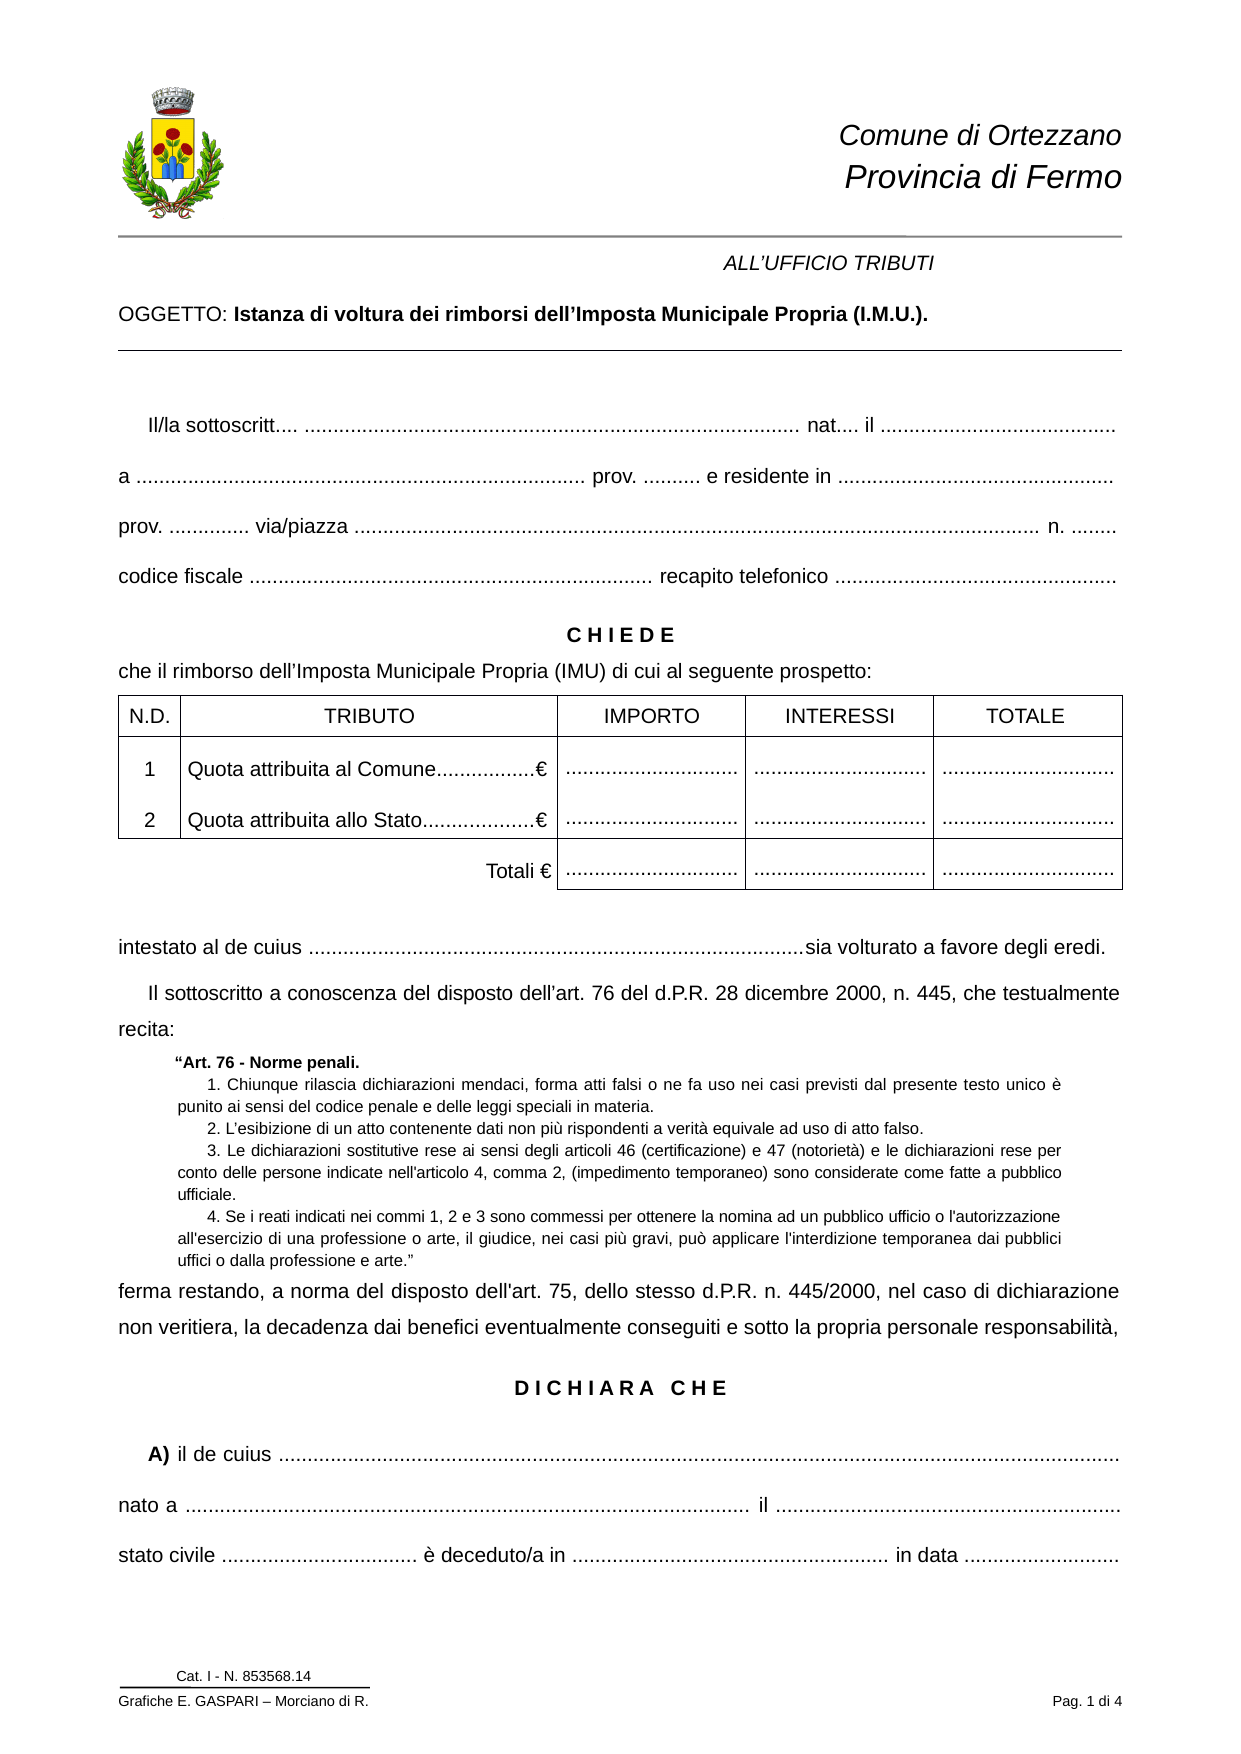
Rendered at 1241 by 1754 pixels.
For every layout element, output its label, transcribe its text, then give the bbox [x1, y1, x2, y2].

text C H I E D E [118, 623, 1122, 647]
text Comune di Ortezzano [224, 118, 1122, 152]
text ALL’UFFICIO TRIBUTI [723, 251, 1122, 275]
table_cell Totali € [181, 839, 557, 889]
text 4. Se i reati indicati nei commi 1, 2 e 3 sono commessi per ottenere la nomina ad un pubblico ufficio o l'autorizzazione all'esercizio di una professione o arte, il giudice, nei casi più gravi, può applicare l'interdizione temporanea dai pubblici uffici o dalla professione e arte.” [177, 1207, 1063, 1270]
table_header INTERESSI [746, 696, 933, 736]
text che il rimborso dell’Imposta Municipale Propria (IMU) di cui al seguente prospetto: [118, 658, 1122, 682]
text OGGETTO: Istanza di voltura dei rimborsi dell’Imposta Municipale Propria (I.M.U.). [118, 302, 1122, 326]
text “Art. 76 - Norme penali. [174, 1053, 1122, 1072]
text D I C H I A R A C H E [118, 1376, 1122, 1400]
table_cell .............................. [558, 839, 745, 889]
picture [122, 87, 224, 219]
table_cell 1 [119, 737, 180, 787]
table_cell .............................. [934, 787, 1122, 837]
text 1. Chiunque rilascia dichiarazioni mendaci, forma atti falsi o ne fa uso nei casi previsti dal presente testo unico è punito ai sensi del codice penale e delle leggi speciali in materia. [177, 1075, 1063, 1116]
table_cell .............................. [558, 737, 745, 787]
table_cell .............................. [746, 737, 933, 787]
list il de cuius .................................................................................................................................................. nato a .................................................................................................. il ............................................................ stato civile .................................. è deceduto/a in ....................................................... in data ........................... [118, 1431, 1122, 1570]
text Il sottoscritto a conoscenza del disposto dell’art. 76 del d.P.R. 28 dicembre 2000, n. 445, che testualmente recita: [118, 981, 1122, 1041]
text Provincia di Fermo [224, 157, 1122, 195]
text ferma restando, a norma del disposto dell'art. 75, dello stesso d.P.R. n. 445/2000, nel caso di dichiarazione non veritiera, la decadenza dai benefici eventualmente conseguiti e sotto la propria personale responsabilità, [118, 1279, 1122, 1339]
table_cell Quota attribuita al Comune € [181, 737, 557, 787]
table_cell .............................. [934, 839, 1122, 889]
text 2. L’esibizione di un atto contenente dati non più rispondenti a verità equivale ad uso di atto falso. [177, 1119, 1063, 1138]
text intestato al de cuius ......................................................................................sia volturato a favore degli eredi. [118, 923, 1122, 962]
table_header TRIBUTO [181, 696, 557, 736]
text 3. Le dichiarazioni sostitutive rese ai sensi degli articoli 46 (certificazione) e 47 (notorietà) e le dichiarazioni rese per conto delle persone indicate nell'articolo 4, comma 2, (impedimento temporaneo) sono considerate come fatte a pubblico ufficiale. [177, 1141, 1063, 1204]
table_header N.D. [119, 696, 180, 736]
table_cell [118, 839, 181, 889]
table_header IMPORTO [558, 696, 745, 736]
table_cell .............................. [746, 787, 933, 837]
text Il/la sottoscritt.... ...................................................................................... nat.... il ......................................... a .............................................................................. prov. .......... e residente in ................................................ prov. .............. via/piazza ....................................................................................................................... n. ........ codice fiscale ...................................................................... recapito telefonico ................................................. [118, 401, 1122, 591]
table_cell .............................. [934, 737, 1122, 787]
table_cell Quota attribuita allo Stato € [181, 787, 557, 837]
table_header TOTALE [934, 696, 1122, 736]
table_cell 2 [119, 787, 180, 837]
table_cell .............................. [558, 787, 745, 837]
table_cell .............................. [746, 839, 933, 889]
